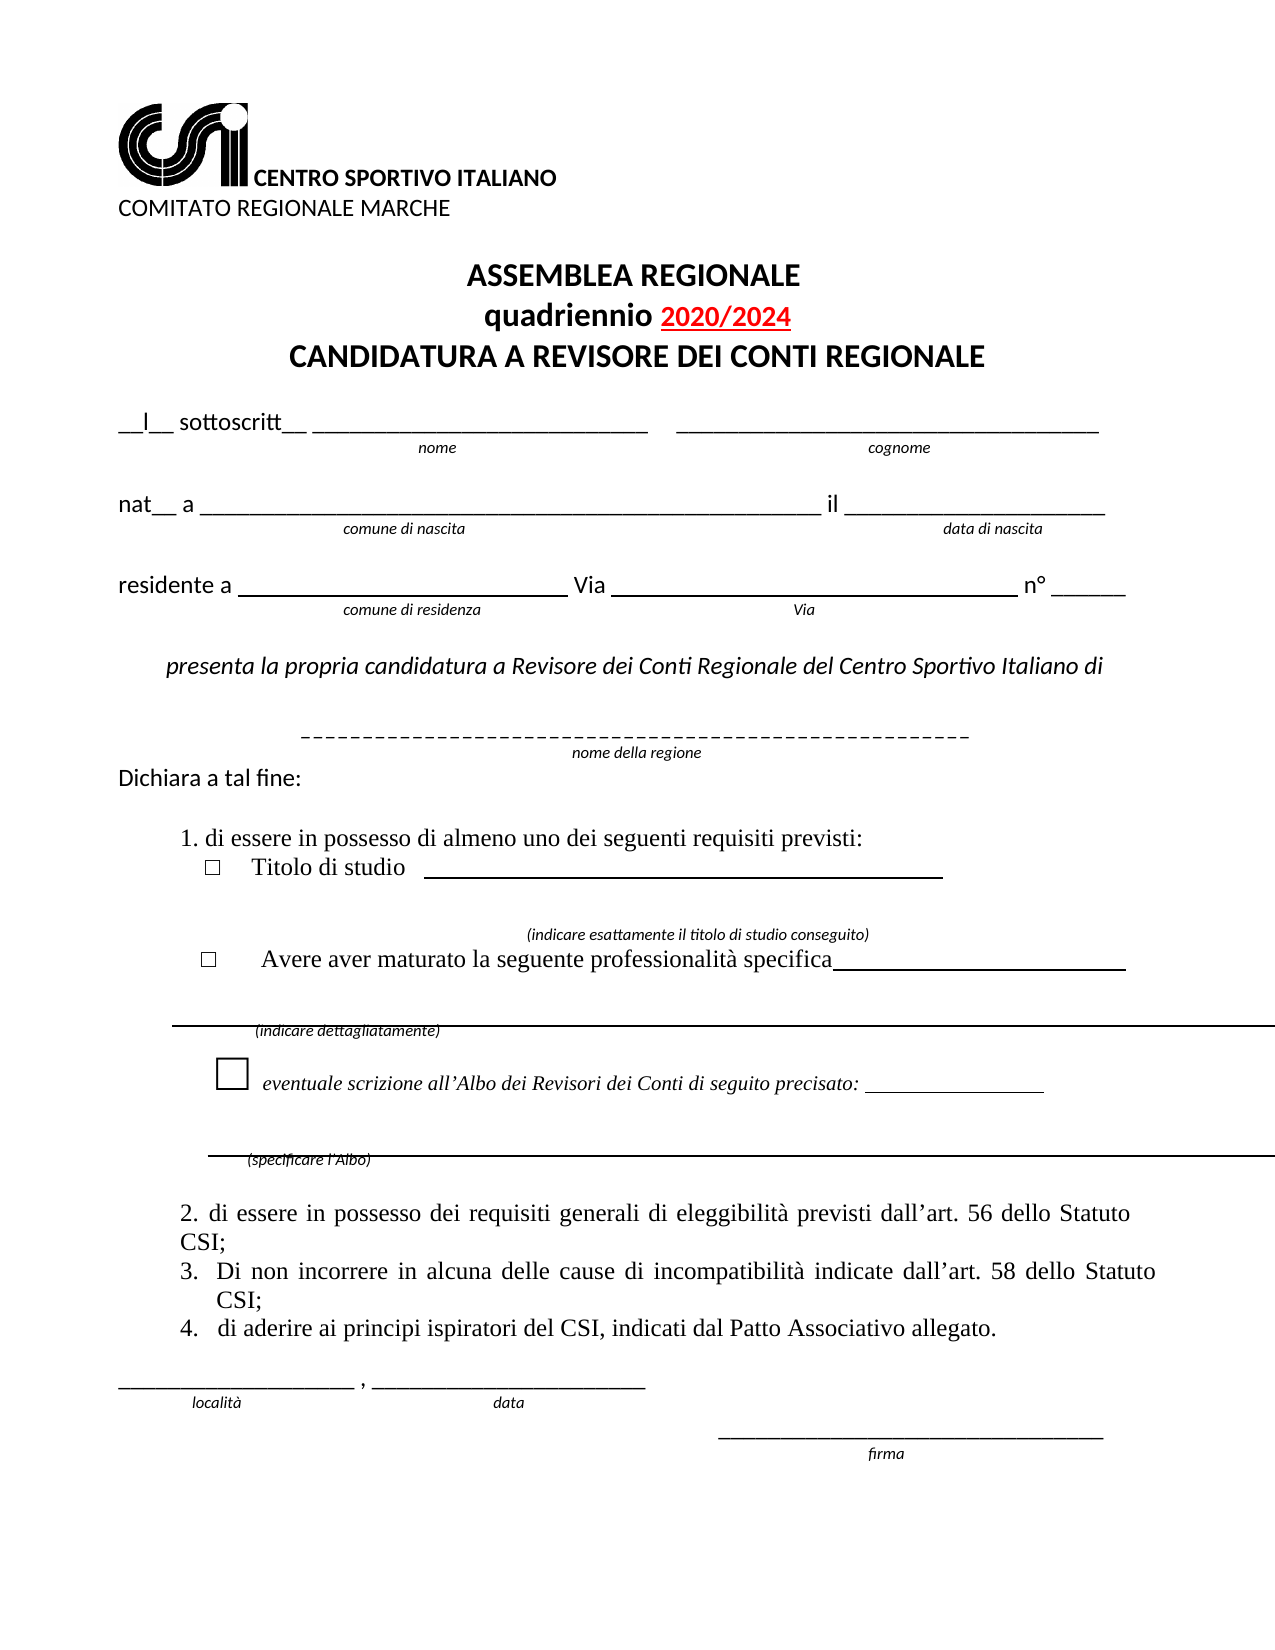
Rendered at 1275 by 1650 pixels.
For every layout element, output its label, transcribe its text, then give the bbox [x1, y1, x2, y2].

text presenta la propria candidatura a Revisore dei Conti Regionale del Centro Sportivo Italiano di ______________________________________________________ [118, 650, 1157, 742]
list Avere aver maturato la seguente professionalità specifica [201, 944, 1157, 973]
text nome della regione [118, 742, 1157, 762]
text comune di nascita data di nascita [118, 518, 1157, 538]
subtitle CANDIDATURA A REVISORE DEI CONTI REGIONALE [118, 335, 1157, 376]
picture [118, 103, 248, 187]
text ASSEMBLEA REGIONALE [118, 254, 1157, 294]
list Di non incorrere in alcuna delle cause di incompatibilità indicate dall’art. 58 dello Statuto CSI; [180, 1256, 1157, 1313]
text comune di residenza Via [118, 599, 1157, 620]
text ___________________ , ______________________ [118, 1362, 1157, 1392]
text nome cognome [118, 437, 1157, 457]
text residente a Via n° ______ [118, 569, 1157, 599]
list di essere in possesso dei requisiti generali di eleggibilità previsti dall’art. 56 dello Statuto CSI; [180, 1198, 1132, 1256]
text Dichiara a tal fine: [118, 762, 1157, 793]
text □ eventuale scrizione all’Albo dei Revisori dei Conti di seguito precisato: [216, 1040, 1157, 1103]
text quadriennio 2020/2024 [118, 294, 1157, 335]
text CENTRO SPORTIVO ITALIANO [118, 103, 1157, 193]
text (indicare dettagliatamente) [254, 1027, 1062, 1040]
list di essere in possesso di almeno uno dei seguenti requisiti previsti: [180, 823, 1157, 852]
list Titolo di studio [205, 852, 1157, 881]
text firma [118, 1443, 1157, 1463]
list di aderire ai principi ispiratori del CSI, indicati dal Patto Associativo allegato. [180, 1313, 1157, 1342]
text (indicare esattamente il titolo di studio conseguito) [526, 924, 1157, 944]
text nat__ a __________________________________________________ il _____________________ [118, 488, 1157, 518]
text __l__ sottoscritt__ ___________________________ __________________________________ [118, 406, 1157, 437]
text (specificare l’Albo) [247, 1157, 1028, 1170]
text COMITATO REGIONALE MARCHE [118, 193, 1157, 223]
text _______________________________ [118, 1412, 1157, 1443]
text località data [118, 1392, 1157, 1412]
